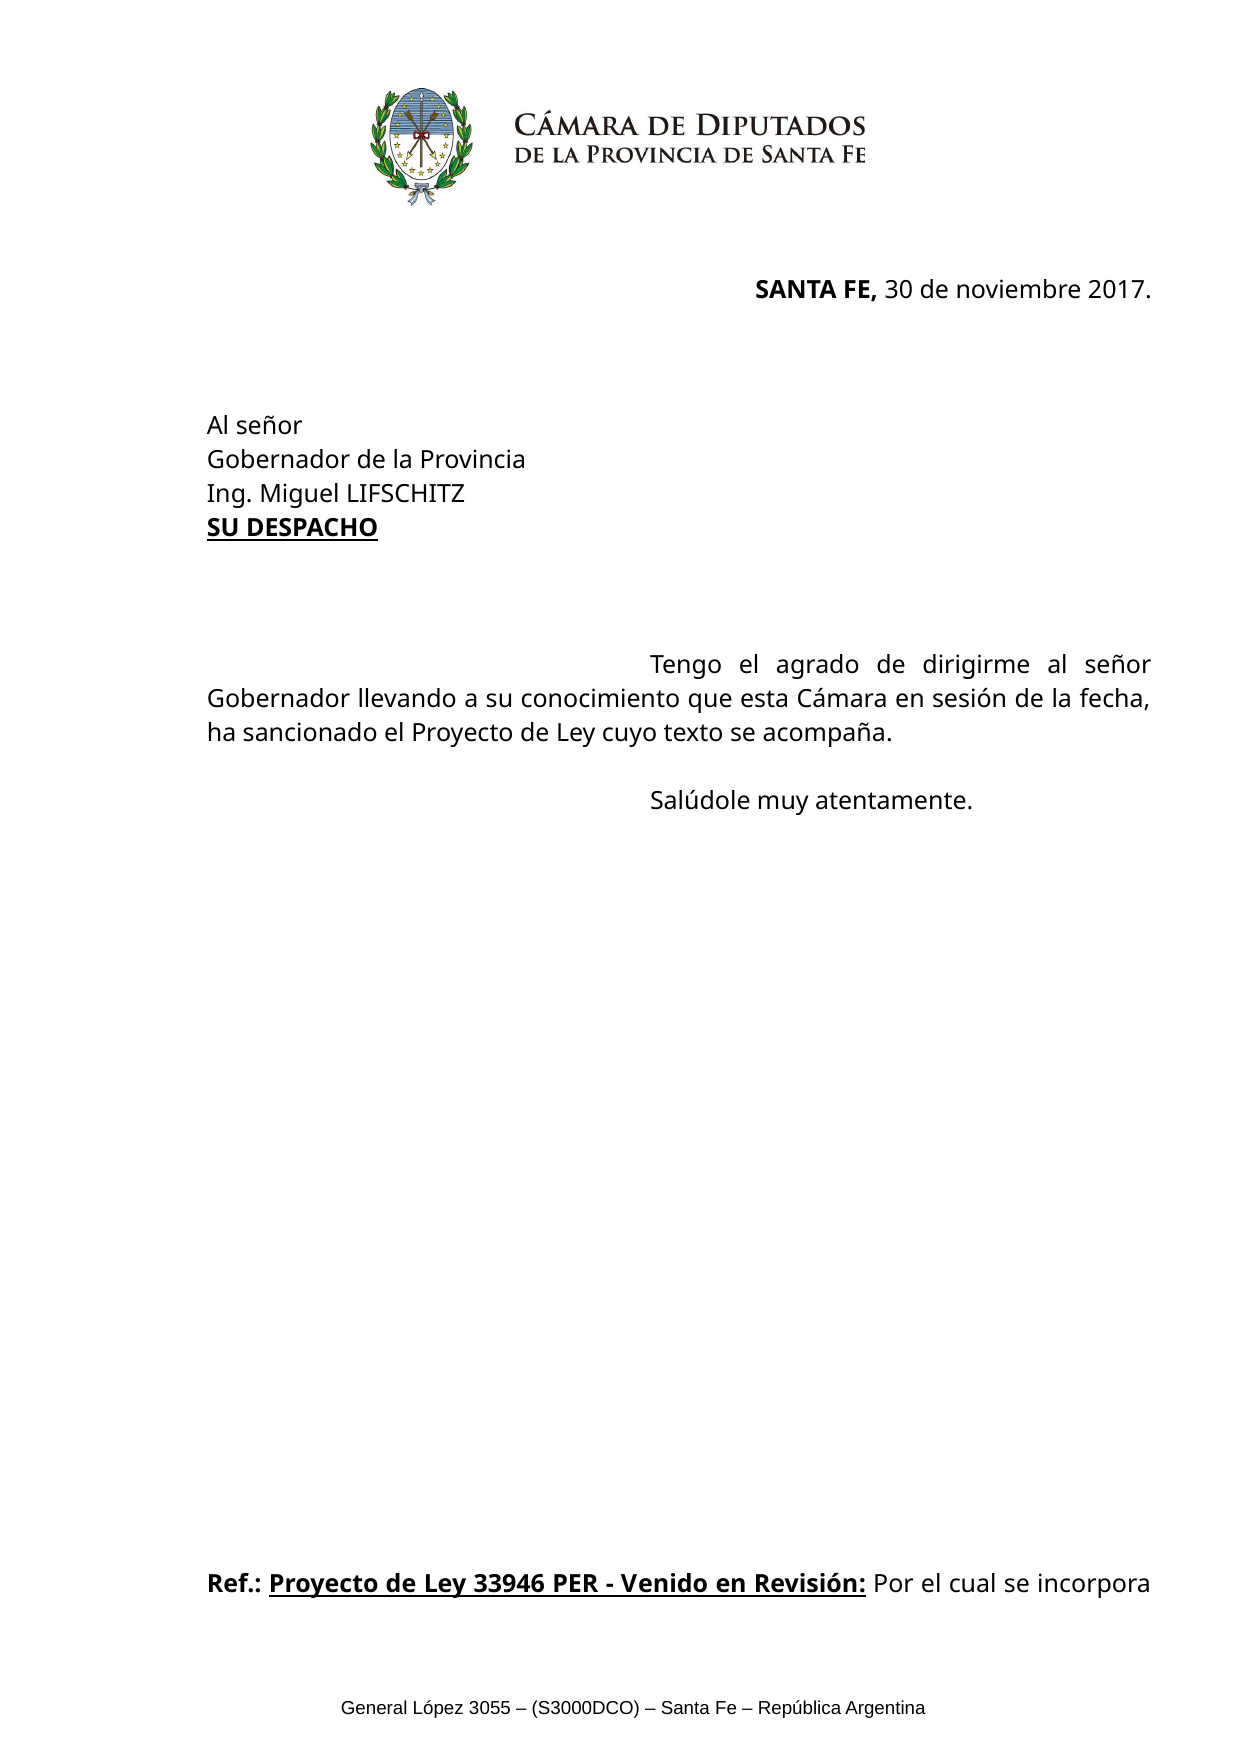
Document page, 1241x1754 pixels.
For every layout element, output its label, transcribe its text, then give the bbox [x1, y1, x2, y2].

text Al señor [207, 408, 1152, 442]
text Gobernador de la Provincia [207, 442, 1152, 476]
picture [370, 88, 866, 210]
text SANTA FE, 30 de noviembre 2017. [207, 272, 1152, 306]
text SU DESPACHO [207, 510, 1152, 544]
text Tengo el agrado de dirigirme al señor Gobernador llevando a su conocimiento que esta Cámara en sesión de la fecha, ha sancionado el Proyecto de Ley cuyo texto se acompaña. [207, 646, 1152, 748]
text Ing. Miguel LIFSCHITZ [207, 476, 1152, 510]
text Ref.: Proyecto de Ley 33946 PER - Venido en Revisión: Por el cual se incorpora [207, 1566, 1152, 1600]
text Salúdole muy atentamente. [207, 783, 1152, 817]
